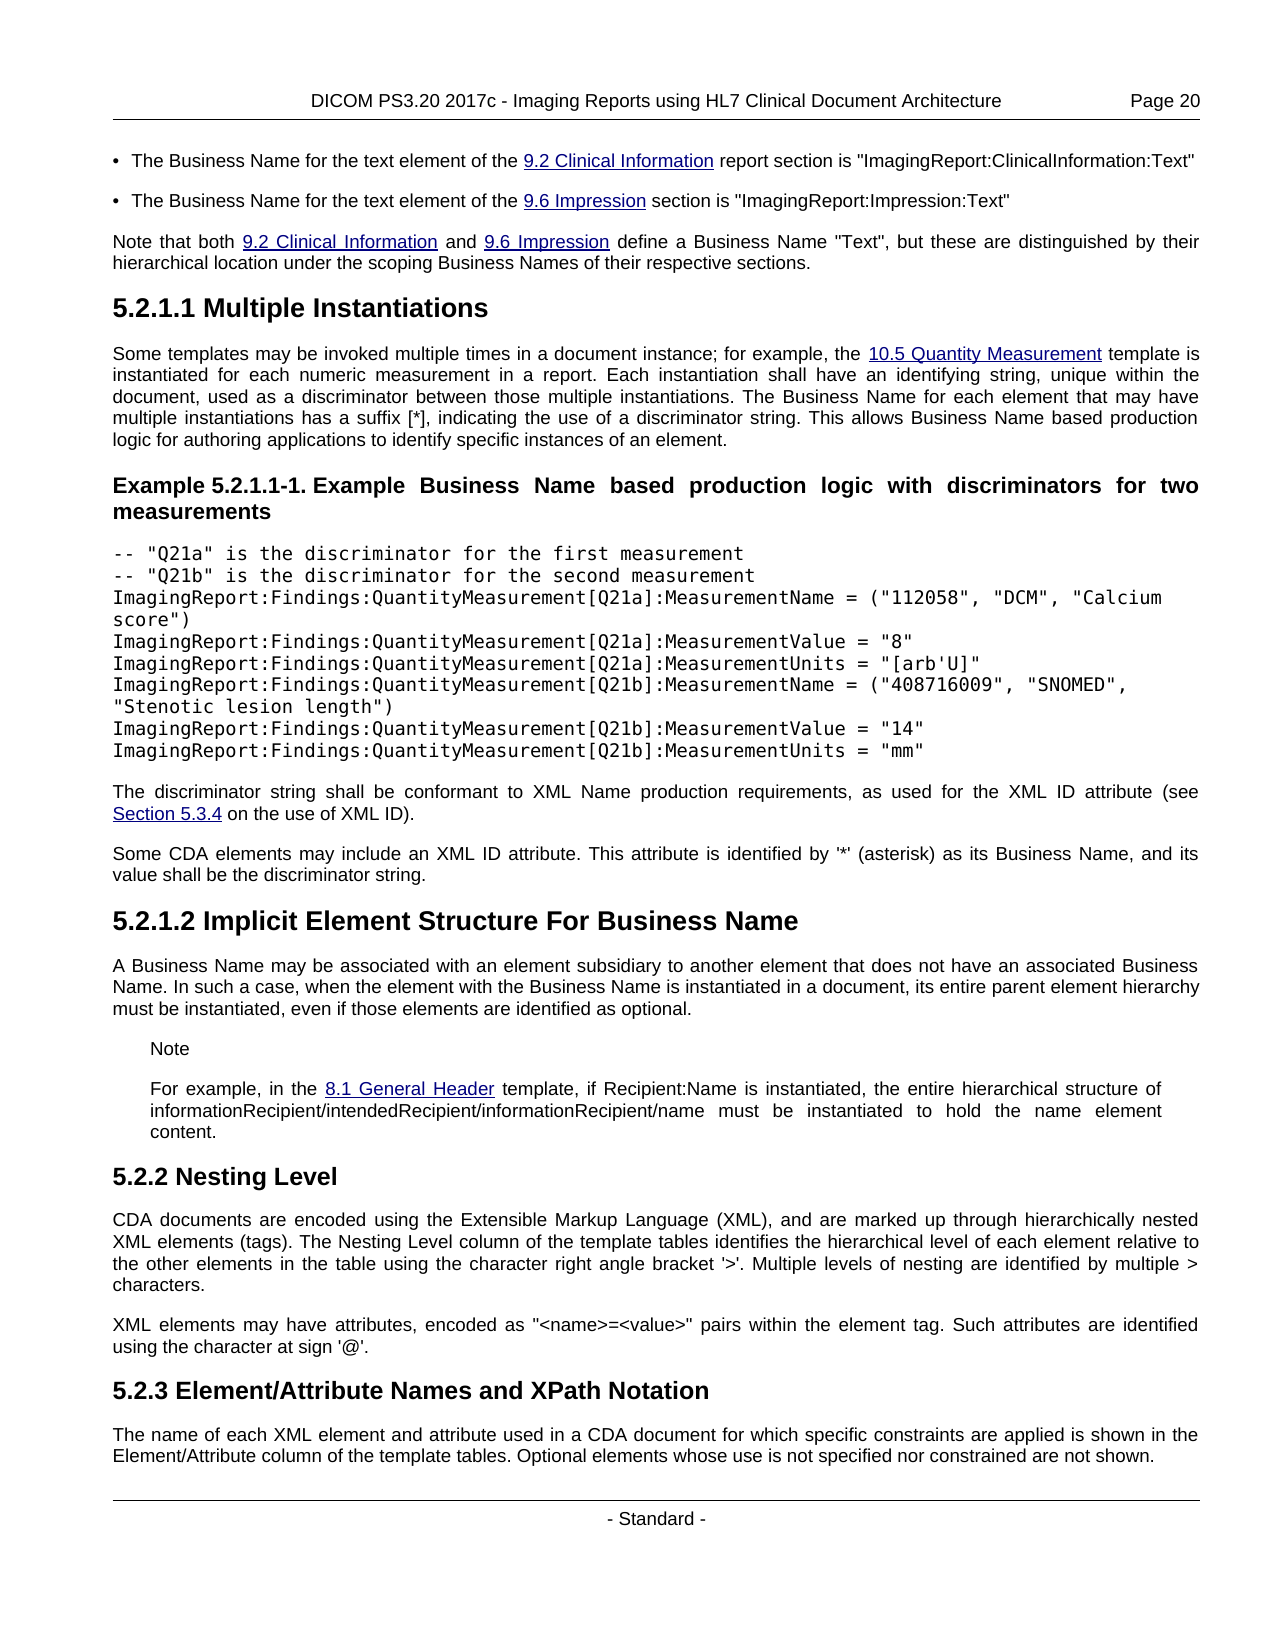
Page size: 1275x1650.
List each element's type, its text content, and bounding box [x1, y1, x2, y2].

text A Business Name may be associated with an element subsidiary to another element that does not have an associated Business Name. In such a case, when the element with the Business Name is instantiated in a document, its entire parent element hierarchy must be instantiated, even if those elements are identified as optional. [112, 954, 1200, 1019]
text 5.2.3 Element/Attribute Names and XPath Notation [112, 1376, 1200, 1405]
text Note [150, 1038, 1162, 1059]
list The Business Name for the text element of the 9.2 Clinical Information report section is "ImagingReport:ClinicalInformation:Text" [112, 150, 1200, 172]
text CDA documents are encoded using the Extensible Markup Language (XML), and are marked up through hierarchically nested XML elements (tags). The Nesting Level column of the template tables identifies the hierarchical level of each element relative to the other elements in the table using the character right angle bracket '>'. Multiple levels of nesting are identified by multiple > characters. [112, 1209, 1200, 1295]
text 5.2.1.2 Implicit Element Structure For Business Name [112, 904, 1200, 936]
text For example, in the 8.1 General Header template, if Recipient:Name is instantiated, the entire hierarchical structure of informationRecipient/intendedRecipient/informationRecipient/name must be instantiated to hold the name element content. [150, 1078, 1162, 1143]
text Note that both 9.2 Clinical Information and 9.6 Impression define a Business Name "Text", but these are distinguished by their hierarchical location under the scoping Business Names of their respective sections. [112, 231, 1200, 274]
text Some templates may be invoked multiple times in a document instance; for example, the 10.5 Quantity Measurement template is instantiated for each numeric measurement in a report. Each instantiation shall have an identifying string, unique within the document, used as a discriminator between those multiple instantiations. The Business Name for each element that may have multiple instantiations has a suffix [*], indicating the use of a discriminator string. This allows Business Name based production logic for authoring applications to identify specific instances of an element. [112, 342, 1200, 450]
text The name of each XML element and attribute used in a CDA document for which specific constraints are applied is shown in the Element/Attribute column of the template tables. Optional elements whose use is not specified nor constrained are not shown. [112, 1423, 1200, 1467]
text Some CDA elements may include an XML ID attribute. This attribute is identified by '*' (asterisk) as its Business Name, and its value shall be the discriminator string. [112, 843, 1200, 886]
text Example 5.2.1.1-1. Example Business Name based production logic with discriminators for two measurements [112, 473, 1200, 524]
text XML elements may have attributes, encoded as "<name>=<value>" pairs within the element tag. Such attributes are identified using the character at sign '@'. [112, 1314, 1200, 1357]
text -- "Q21a" is the discriminator for the first measurement -- "Q21b" is the discriminator for the second measurement ImagingReport:Findings:QuantityMeasurement[Q21a]:MeasurementName = ("112058", "DCM", "Calcium score") ImagingReport:Findings:QuantityMeasurement[Q21a]:MeasurementValue = "8" ImagingReport:Findings:QuantityMeasurement[Q21a]:MeasurementUnits = "[arb'U]" ImagingReport:Findings:QuantityMeasurement[Q21b]:MeasurementName = ("408716009", "SNOMED", "Stenotic lesion length") ImagingReport:Findings:QuantityMeasurement[Q21b]:MeasurementValue = "14" ImagingReport:Findings:QuantityMeasurement[Q21b]:MeasurementUnits = "mm" [112, 543, 1200, 762]
text 5.2.1.1 Multiple Instantiations [112, 292, 1200, 324]
text The discriminator string shall be conformant to XML Name production requirements, as used for the XML ID attribute (see Section 5.3.4 on the use of XML ID). [112, 781, 1200, 824]
list The Business Name for the text element of the 9.6 Impression section is "ImagingReport:Impression:Text" [112, 190, 1200, 212]
text 5.2.2 Nesting Level [112, 1162, 1200, 1190]
